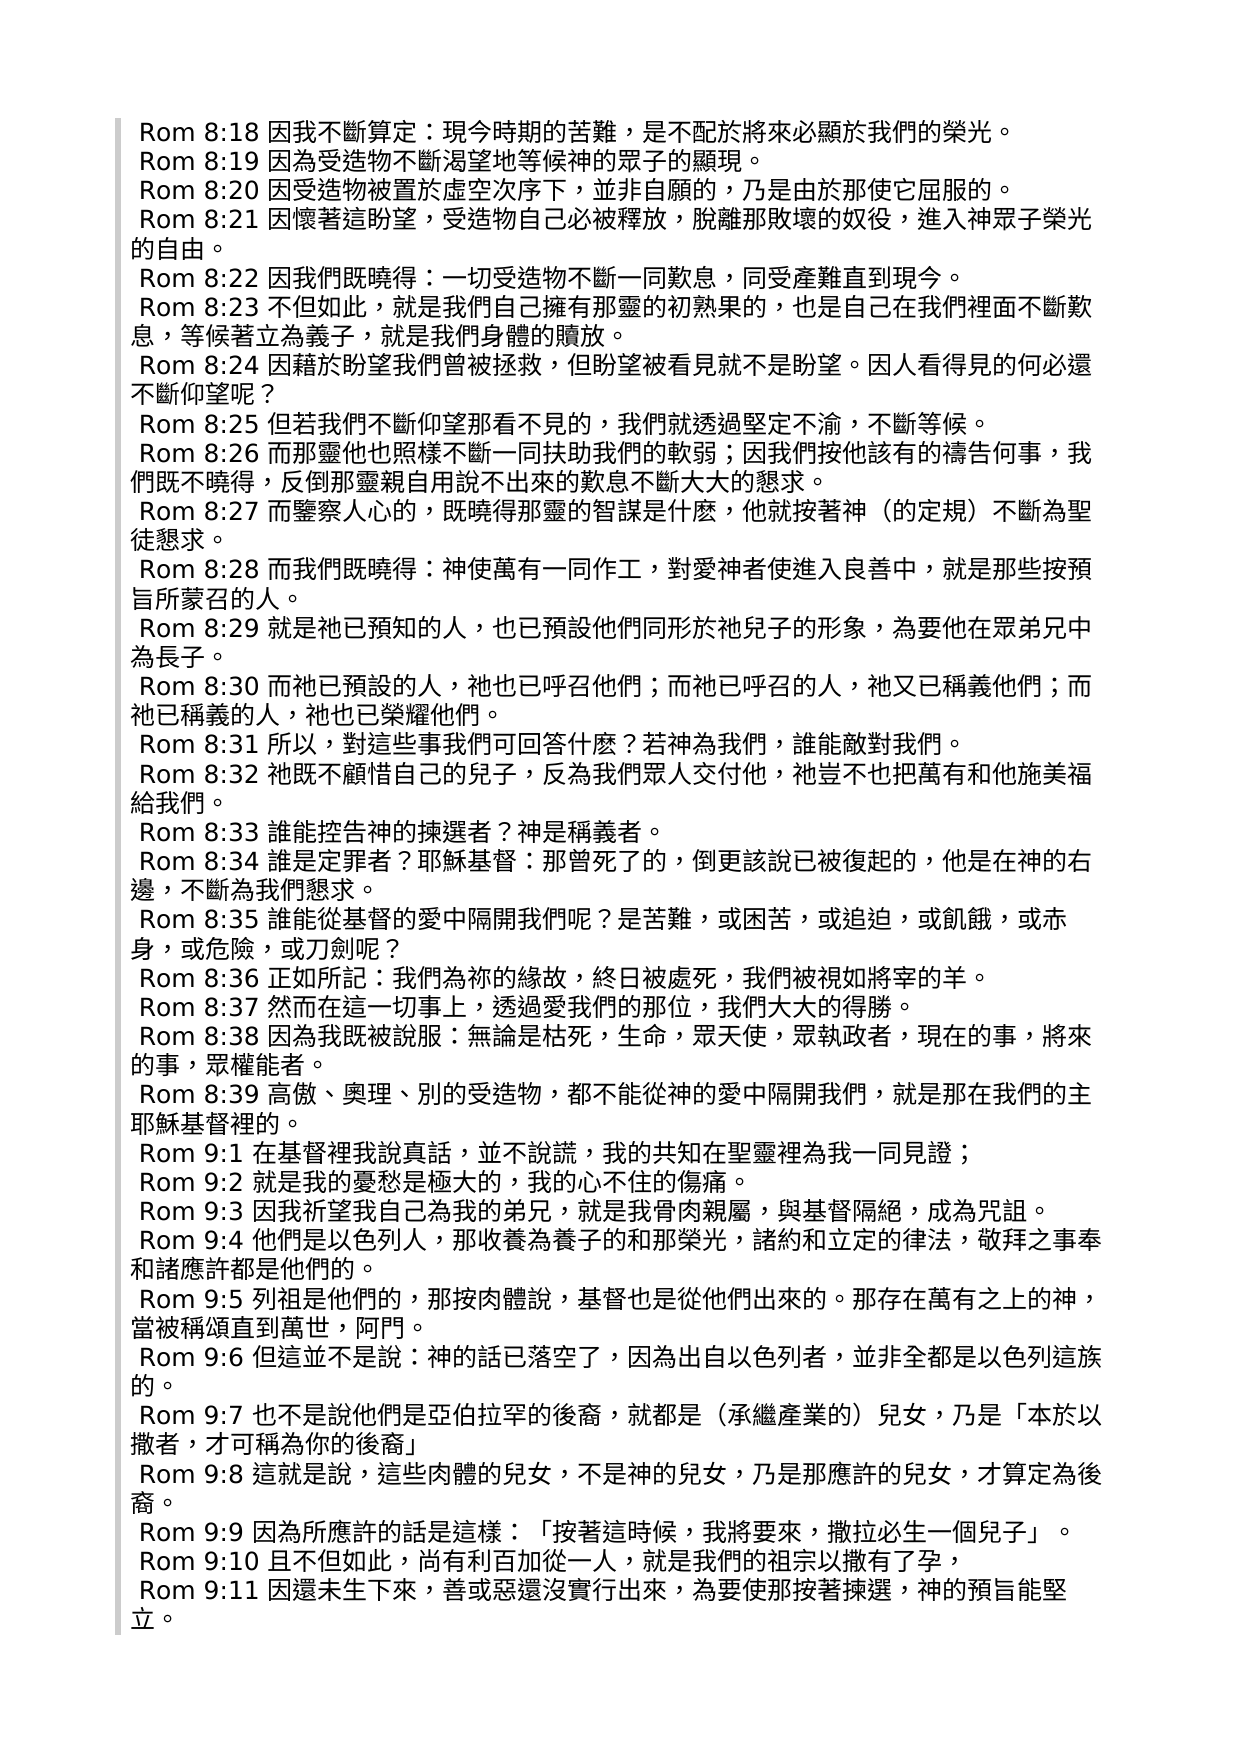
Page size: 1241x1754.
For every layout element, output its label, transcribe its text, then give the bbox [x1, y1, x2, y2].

table_header Rom 8:18 因我不斷算定：現今時期的苦難，是不配於將來必顯於我們的榮光。 Rom 8:19 因為受造物不斷渴望地等候神的眾子的顯現。 Rom 8:20 因受造物被置於虛空次序下，並非自願的，乃是由於那使它屈服的。 Rom 8:21 因懷著這盼望，受造物自己必被釋放，脫離那敗壞的奴役，進入神眾子榮光的自由。 Rom 8:22 因我們既曉得：一切受造物不斷一同歎息，同受產難直到現今。 Rom 8:23 不但如此，就是我們自己擁有那靈的初熟果的，也是自己在我們裡面不斷歎息，等候著立為義子，就是我們身體的贖放。 Rom 8:24 因藉於盼望我們曾被拯救，但盼望被看見就不是盼望。因人看得見的何必還不斷仰望呢？ Rom 8:25 但若我們不斷仰望那看不見的，我們就透過堅定不渝，不斷等候。 Rom 8:26 而那靈他也照樣不斷一同扶助我們的軟弱；因我們按他該有的禱告何事，我們既不曉得，反倒那靈親自用說不出來的歎息不斷大大的懇求。 Rom 8:27 而鑒察人心的，既曉得那靈的智謀是什麽，他就按著神（的定規）不斷為聖徒懇求。 Rom 8:28 而我們既曉得：神使萬有一同作工，對愛神者使進入良善中，就是那些按預旨所蒙召的人。 Rom 8:29 就是祂已預知的人，也已預設他們同形於祂兒子的形象，為要他在眾弟兄中為長子。 Rom 8:30 而祂已預設的人，祂也已呼召他們；而祂已呼召的人，祂又已稱義他們；而祂已稱義的人，祂也已榮耀他們。 Rom 8:31 所以，對這些事我們可回答什麽？若神為我們，誰能敵對我們。 Rom 8:32 祂既不顧惜自己的兒子，反為我們眾人交付他，祂豈不也把萬有和他施美福給我們。 Rom 8:33 誰能控告神的揀選者？神是稱義者。 Rom 8:34 誰是定罪者？耶穌基督：那曾死了的，倒更該說已被復起的，他是在神的右邊，不斷為我們懇求。 Rom 8:35 誰能從基督的愛中隔開我們呢？是苦難，或困苦，或追迫，或飢餓，或赤身，或危險，或刀劍呢？ Rom 8:36 正如所記：我們為祢的緣故，終日被處死，我們被視如將宰的羊。 Rom 8:37 然而在這一切事上，透過愛我們的那位，我們大大的得勝。 Rom 8:38 因為我既被說服：無論是枯死，生命，眾天使，眾執政者，現在的事，將來的事，眾權能者。 Rom 8:39 高傲、奧理、別的受造物，都不能從神的愛中隔開我們，就是那在我們的主耶穌基督裡的。 Rom 9:1 在基督裡我說真話，並不說謊，我的共知在聖靈裡為我一同見證； Rom 9:2 就是我的憂愁是極大的，我的心不住的傷痛。 Rom 9:3 因我祈望我自己為我的弟兄，就是我骨肉親屬，與基督隔絕，成為咒詛。 Rom 9:4 他們是以色列人，那收養為養子的和那榮光，諸約和立定的律法，敬拜之事奉和諸應許都是他們的。 Rom 9:5 列祖是他們的，那按肉體說，基督也是從他們出來的。那存在萬有之上的神，當被稱頌直到萬世，阿門。 Rom 9:6 但這並不是說：神的話已落空了，因為出自以色列者，並非全都是以色列這族的。 Rom 9:7 也不是說他們是亞伯拉罕的後裔，就都是（承繼產業的）兒女，乃是「本於以撒者，才可稱為你的後裔」 Rom 9:8 這就是說，這些肉體的兒女，不是神的兒女，乃是那應許的兒女，才算定為後裔。 Rom 9:9 因為所應許的話是這樣：「按著這時候，我將要來，撒拉必生一個兒子」。 Rom 9:10 且不但如此，尚有利百加從一人，就是我們的祖宗以撒有了孕， Rom 9:11 因還未生下來，善或惡還沒實行出來，為要使那按著揀選，神的預旨能堅立。 [121, 118, 1122, 1635]
